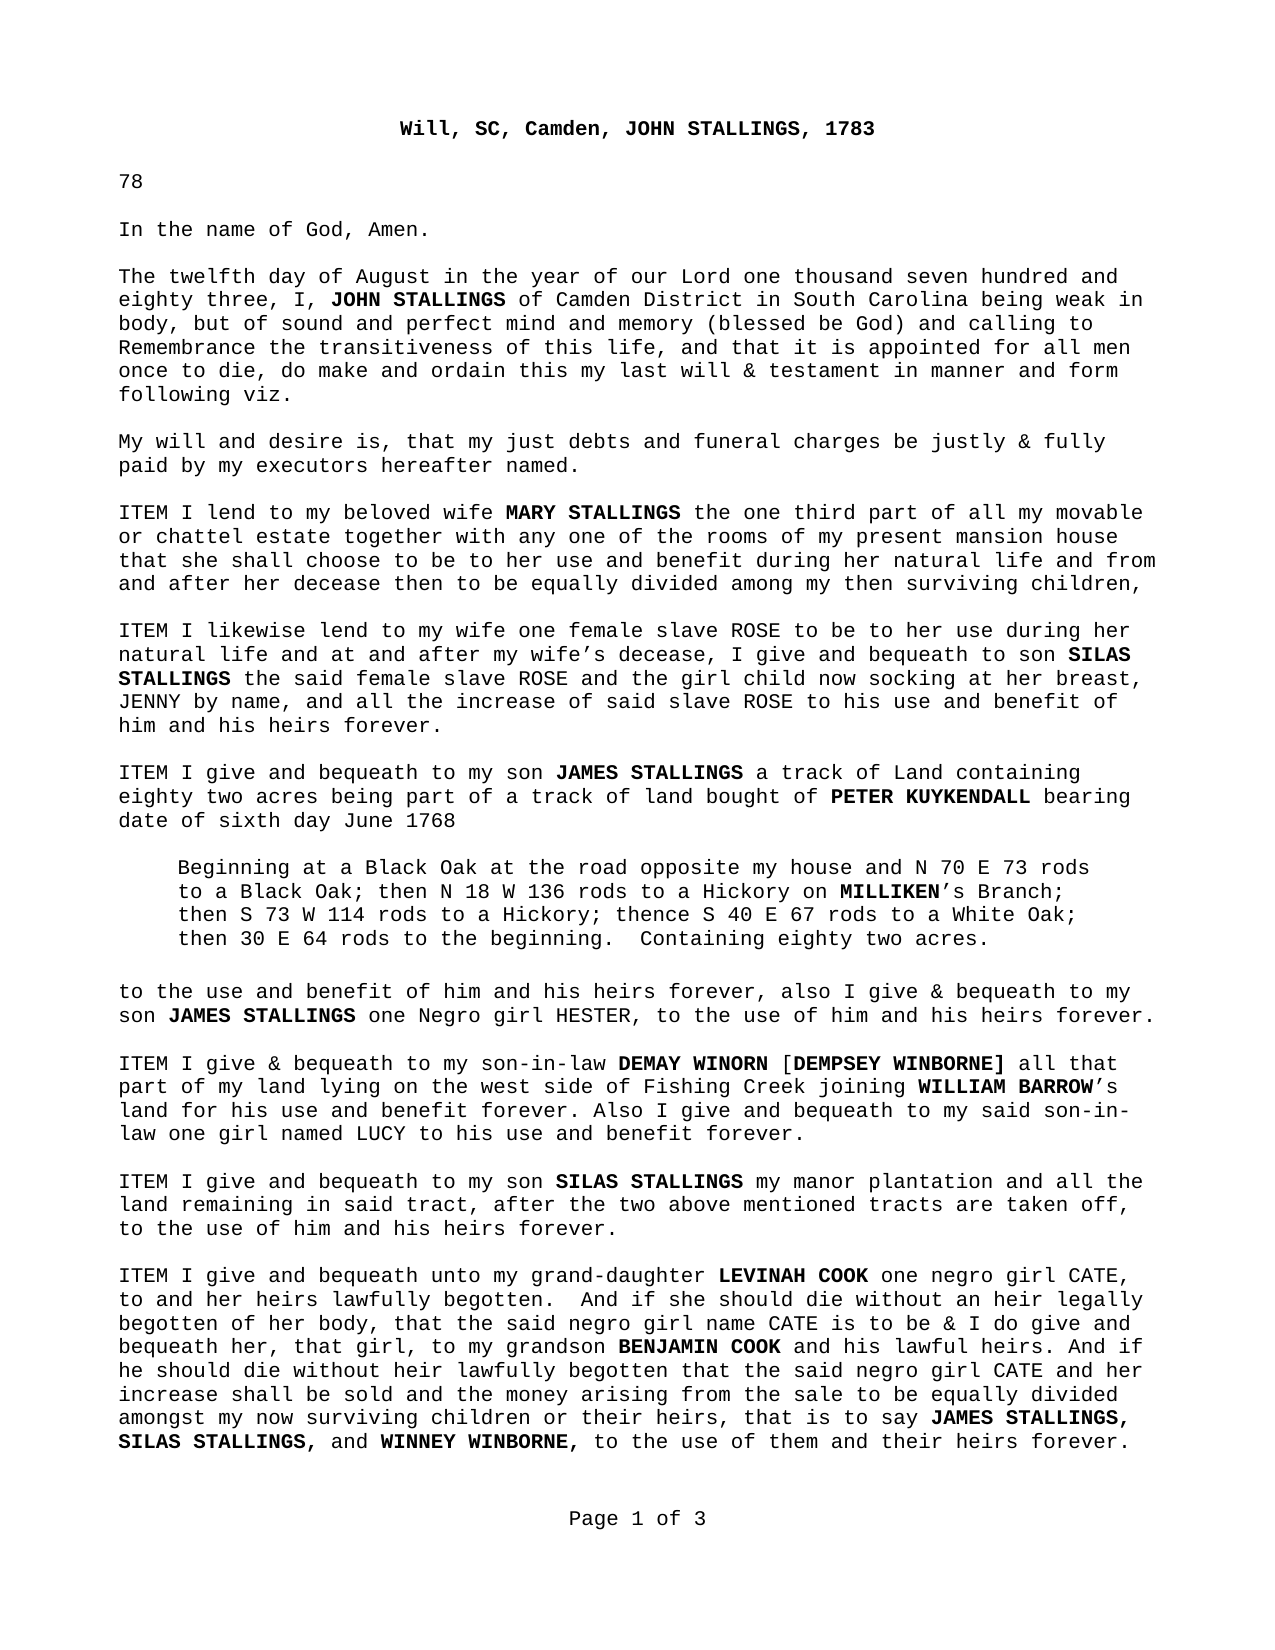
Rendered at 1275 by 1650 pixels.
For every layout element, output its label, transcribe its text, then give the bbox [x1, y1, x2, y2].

text Beginning at a Black Oak at the road opposite my house and N 70 E 73 rods to a Black Oak; then N 18 W 136 rods to a Hickory on Milliken’s Branch; then S 73 W 114 rods to a Hickory; thence S 40 E 67 rods to a White Oak; then 30 E 64 rods to the beginning. Containing eighty two acres. [177, 857, 1098, 952]
text ITEM I lend to my beloved wife Mary STALLINGS the one third part of all my movable or chattel estate together with any one of the rooms of my present mansion house that she shall choose to be to her use and benefit during her natural life and from and after her decease then to be equally divided among my then surviving children, [118, 502, 1157, 597]
text The twelfth day of August in the year of our Lord one thousand seven hundred and eighty three, I, John STALLINGS of Camden District in South Carolina being weak in body, but of sound and perfect mind and memory (blessed be God) and calling to Remembrance the transitiveness of this life, and that it is appointed for all men once to die, do make and ordain this my last will & testament in manner and form following viz. [118, 266, 1157, 408]
text In the name of God, Amen. [118, 218, 1157, 242]
text ITEM I give and bequeath to my son James STALLINGS a track of Land containing eighty two acres being part of a track of land bought of Peter Kuykendall bearing date of sixth day June 1768 [118, 762, 1157, 833]
text 78 [118, 171, 1157, 195]
text ITEM I give and bequeath unto my grand-daughter Levinah Cook one negro girl CATE, to and her heirs lawfully begotten. And if she should die without an heir legally begotten of her body, that the said negro girl name CATE is to be & I do give and bequeath her, that girl, to my grandson Benjamin Cook and his lawful heirs. And if he should die without heir lawfully begotten that the said negro girl CATE and her increase shall be sold and the money arising from the sale to be equally divided amongst my now surviving children or their heirs, that is to say James STALLINGS, SILAS STALLINGS, and Winney WINBORNE, to the use of them and their heirs forever. [118, 1265, 1157, 1454]
text to the use and benefit of him and his heirs forever, also I give & bequeath to my son James STALLINGS one Negro girl HESTER, to the use of him and his heirs forever. [118, 982, 1157, 1029]
text ITEM I give and bequeath to my son SILAS STALLINGS my manor plantation and all the land remaining in said tract, after the two above mentioned tracts are taken off, to the use of him and his heirs forever. [118, 1171, 1157, 1242]
text ITEM I likewise lend to my wife one female slave ROSE to be to her use during her natural life and at and after my wife’s decease, I give and bequeath to son SILAS STALLINGS the said female slave ROSE and the girl child now socking at her breast, JENNY by name, and all the increase of said slave ROSE to his use and benefit of him and his heirs forever. [118, 621, 1157, 739]
text My will and desire is, that my just debts and funeral charges be justly & fully paid by my executors hereafter named. [118, 431, 1157, 479]
text Item I give & bequeath to my son-in-law DEMAY WINORN [Dempsey Winborne] all that part of my land lying on the west side of Fishing Creek joining William Barrow’s land for his use and benefit forever. Also I give and bequeath to my said son-in-law one girl named LUCY to his use and benefit forever. [118, 1052, 1157, 1147]
